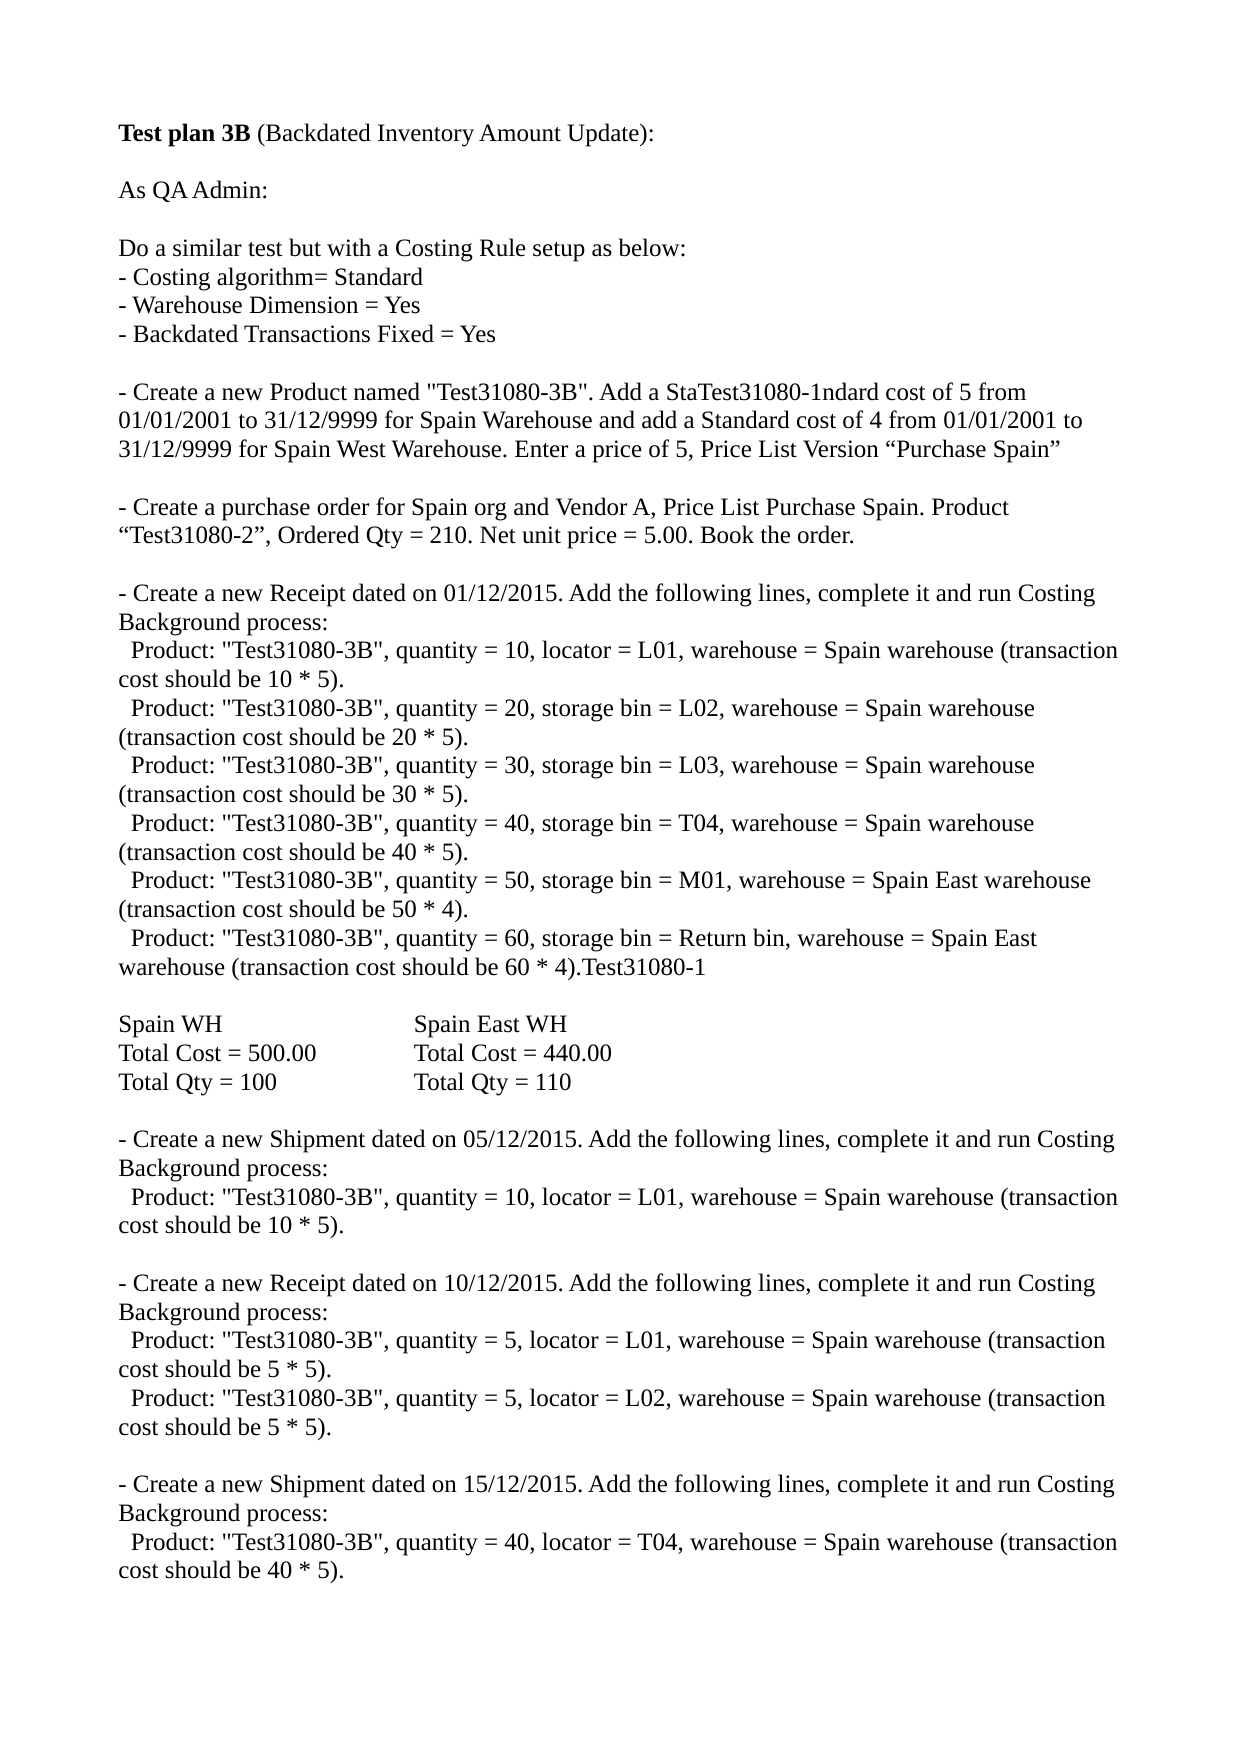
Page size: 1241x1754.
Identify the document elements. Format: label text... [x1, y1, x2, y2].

text - Warehouse Dimension = Yes [118, 291, 1122, 319]
text Test plan 3B (Backdated Inventory Amount Update): [118, 118, 1122, 147]
text Product: "Test31080-3B", quantity = 40, locator = T04, warehouse = Spain warehouse (transaction cost should be 40 * 5). [118, 1527, 1122, 1584]
text Product: "Test31080-3B", quantity = 30, storage bin = L03, warehouse = Spain warehouse (transaction cost should be 30 * 5). [118, 751, 1122, 808]
text Product: "Test31080-3B", quantity = 10, locator = L01, warehouse = Spain warehouse (transaction cost should be 10 * 5). [118, 1182, 1122, 1239]
text Product: "Test31080-3B", quantity = 40, storage bin = T04, warehouse = Spain warehouse (transaction cost should be 40 * 5). [118, 808, 1122, 866]
text As QA Admin: [118, 176, 1122, 204]
text - Create a new Receipt dated on 01/12/2015. Add the following lines, complete it and run Costing Background process: [118, 578, 1122, 636]
text Do a similar test but with a Costing Rule setup as below: [118, 233, 1122, 262]
text - Backdated Transactions Fixed = Yes [118, 319, 1122, 348]
text Product: "Test31080-3B", quantity = 5, locator = L01, warehouse = Spain warehouse (transaction cost should be 5 * 5). [118, 1326, 1122, 1383]
text Total Cost = 500.00 Total Cost = 440.00 [118, 1038, 1122, 1067]
text - Create a new Shipment dated on 15/12/2015. Add the following lines, complete it and run Costing Background process: [118, 1469, 1122, 1527]
text - Create a purchase order for Spain org and Vendor A, Price List Purchase Spain. Product “Test31080-2”, Ordered Qty = 210. Net unit price = 5.00. Book the order. [118, 492, 1122, 549]
text - Create a new Receipt dated on 10/12/2015. Add the following lines, complete it and run Costing Background process: [118, 1268, 1122, 1326]
text Product: "Test31080-3B", quantity = 20, storage bin = L02, warehouse = Spain warehouse (transaction cost should be 20 * 5). [118, 693, 1122, 751]
text Product: "Test31080-3B", quantity = 5, locator = L02, warehouse = Spain warehouse (transaction cost should be 5 * 5). [118, 1383, 1122, 1441]
text Product: "Test31080-3B", quantity = 60, storage bin = Return bin, warehouse = Spain East warehouse (transaction cost should be 60 * 4).Test31080-1 [118, 923, 1122, 981]
text Product: "Test31080-3B", quantity = 50, storage bin = M01, warehouse = Spain East warehouse (transaction cost should be 50 * 4). [118, 866, 1122, 923]
text - Create a new Shipment dated on 05/12/2015. Add the following lines, complete it and run Costing Background process: [118, 1124, 1122, 1182]
text Total Qty = 100 Total Qty = 110 [118, 1067, 1122, 1096]
text Product: "Test31080-3B", quantity = 10, locator = L01, warehouse = Spain warehouse (transaction cost should be 10 * 5). [118, 636, 1122, 693]
text - Costing algorithm= Standard [118, 262, 1122, 291]
text Spain WH Spain East WH [118, 1009, 1122, 1038]
text - Create a new Product named "Test31080-3B". Add a StaTest31080-1ndard cost of 5 from 01/01/2001 to 31/12/9999 for Spain Warehouse and add a Standard cost of 4 from 01/01/2001 to 31/12/9999 for Spain West Warehouse. Enter a price of 5, Price List Version “Purchase Spain” [118, 377, 1122, 463]
